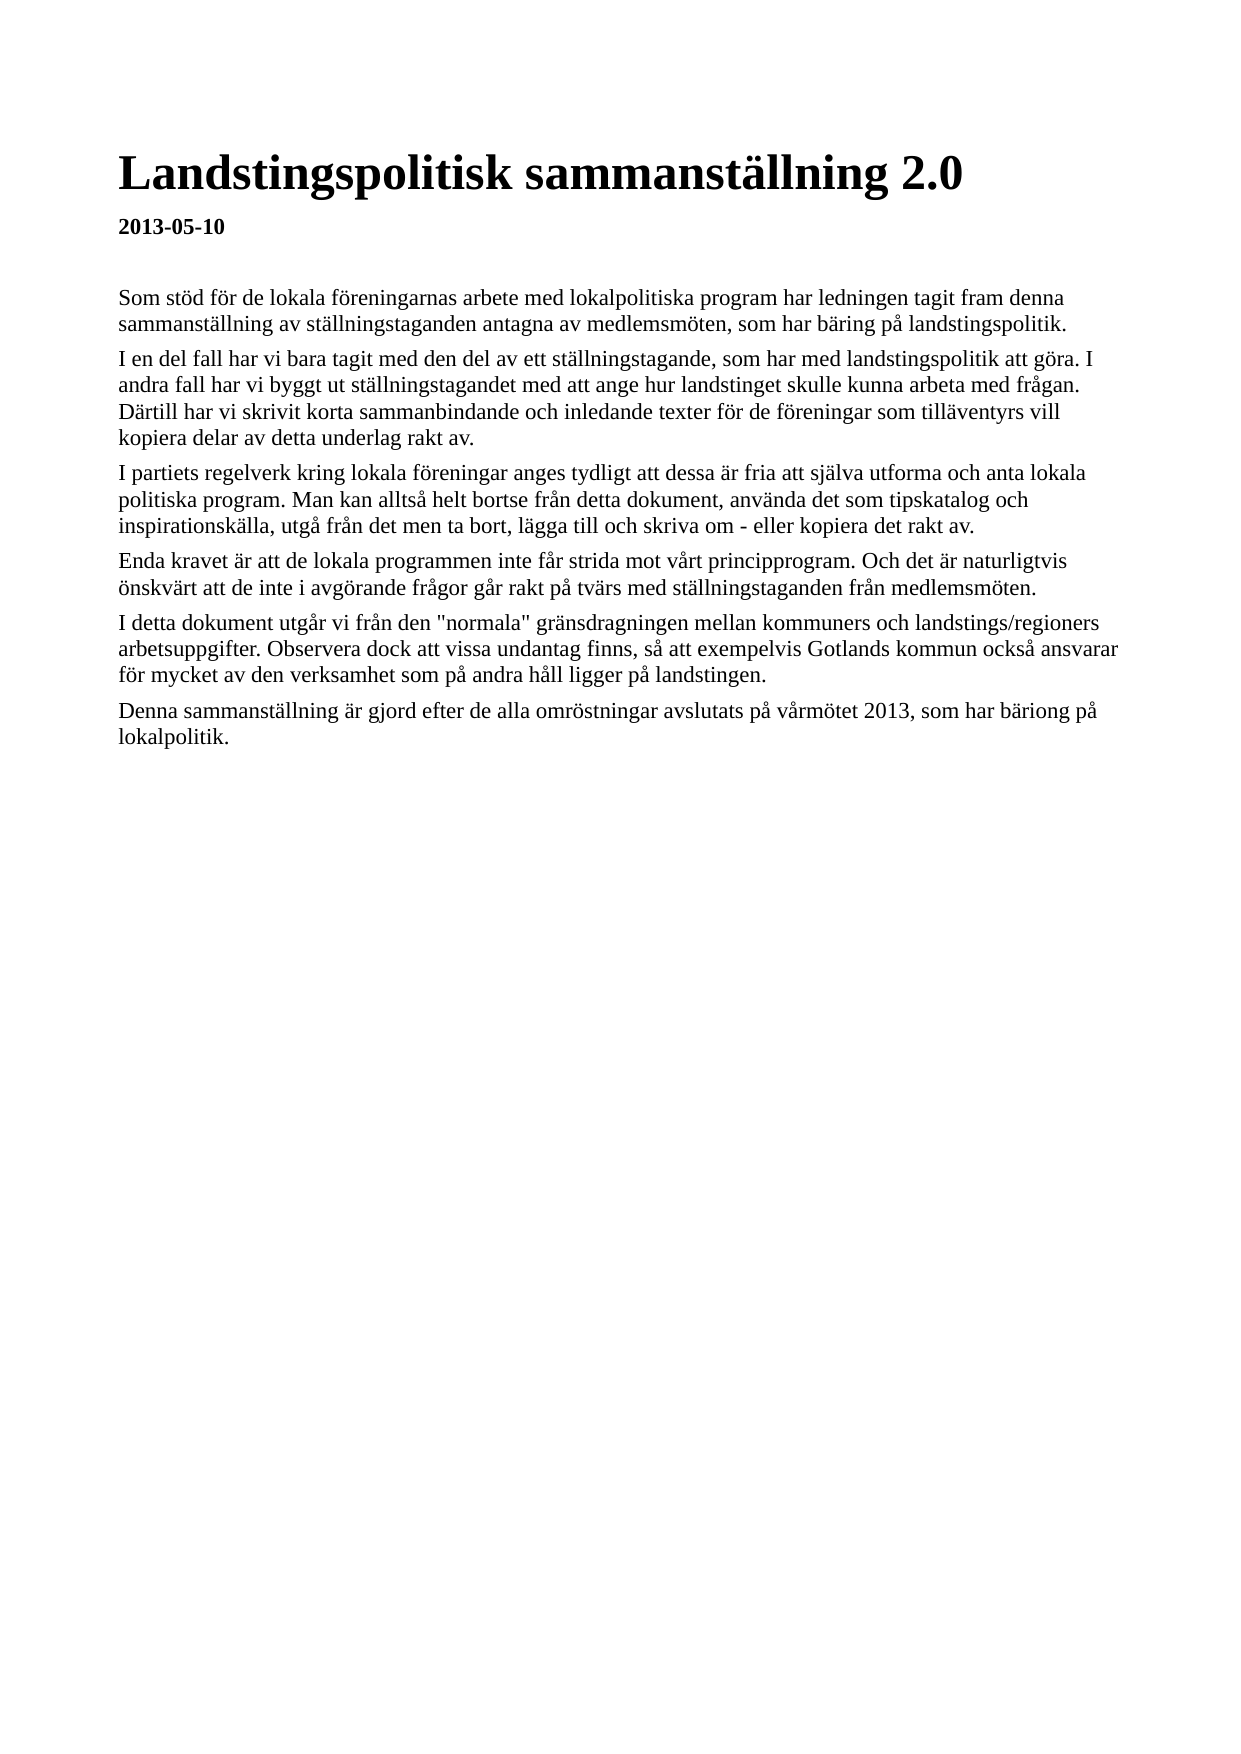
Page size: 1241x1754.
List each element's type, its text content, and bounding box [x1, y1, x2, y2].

text I partiets regelverk kring lokala föreningar anges tydligt att dessa är fria att själva utforma och anta lokala politiska program. Man kan alltså helt bortse från detta dokument, använda det som tipskatalog och inspirationskälla, utgå från det men ta bort, lägga till och skriva om - eller kopiera det rakt av. [118, 459, 1122, 538]
text Denna sammanställning är gjord efter de alla omröstningar avslutats på vårmötet 2013, som har bäriong på lokalpolitik. [118, 697, 1122, 749]
subtitle Landstingspolitisk sammanställning 2.0 [118, 143, 1122, 201]
text 2013-05-10 [118, 213, 1122, 239]
text I detta dokument utgår vi från den "normala" gränsdragningen mellan kommuners och landstings/regioners arbetsuppgifter. Observera dock att vissa undantag finns, så att exempelvis Gotlands kommun också ansvarar för mycket av den verksamhet som på andra håll ligger på landstingen. [118, 609, 1122, 688]
text Enda kravet är att de lokala programmen inte får strida mot vårt principprogram. Och det är naturligtvis önskvärt att de inte i avgörande frågor går rakt på tvärs med ställningstaganden från medlemsmöten. [118, 547, 1122, 600]
text Som stöd för de lokala föreningarnas arbete med lokalpolitiska program har ledningen tagit fram denna sammanställning av ställningstaganden antagna av medlemsmöten, som har bäring på landstingspolitik. [118, 283, 1122, 336]
text I en del fall har vi bara tagit med den del av ett ställningstagande, som har med landstingspolitik att göra. I andra fall har vi byggt ut ställningstagandet med att ange hur landstinget skulle kunna arbeta med frågan. Därtill har vi skrivit korta sammanbindande och inledande texter för de föreningar som tilläventyrs vill kopiera delar av detta underlag rakt av. [118, 345, 1122, 451]
